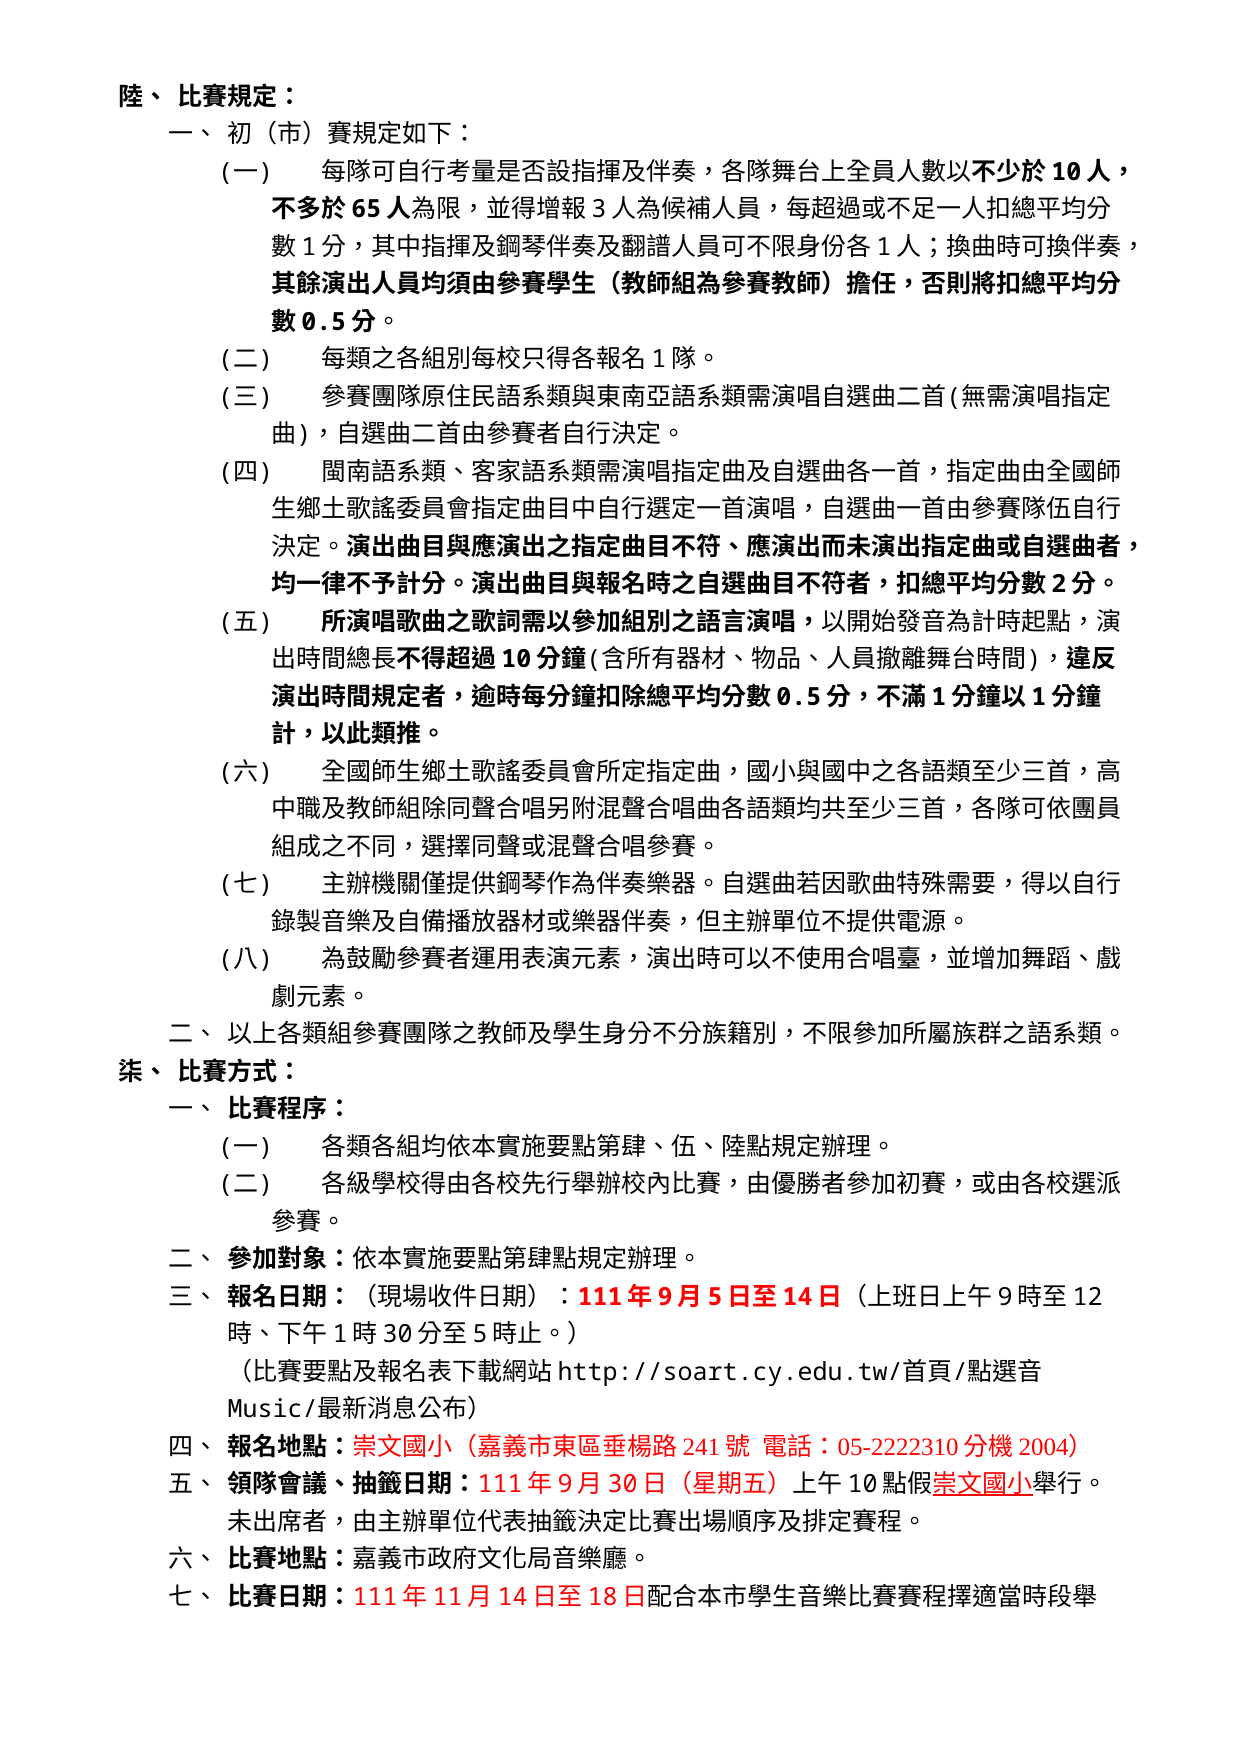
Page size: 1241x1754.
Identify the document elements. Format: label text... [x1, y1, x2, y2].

list 領隊會議、抽籤日期：111年9月30日（星期五）上午10點假崇文國小舉行。未出席者，由主辦單位代表抽籤決定比賽出場順序及排定賽程。 [168, 1462, 1122, 1537]
list 初（市）賽規定如下： [168, 112, 1122, 150]
list 報名日期：（現場收件日期）：111年9月5日至14日（上班日上午9時至12時、下午1時30分至5時止。） [168, 1275, 1122, 1350]
list 比賽方式： [118, 1050, 1122, 1087]
list 全國師生鄉土歌謠委員會所定指定曲，國小與國中之各語類至少三首，高中職及教師組除同聲合唱另附混聲合唱曲各語類均共至少三首，各隊可依團員組成之不同，選擇同聲或混聲合唱參賽。 [218, 750, 1122, 862]
list 以上各類組參賽團隊之教師及學生身分不分族籍別，不限參加所屬族群之語系類。 [168, 1012, 1122, 1050]
list 比賽規定： [118, 75, 1122, 112]
list 主辦機關僅提供鋼琴作為伴奏樂器。自選曲若因歌曲特殊需要，得以自行錄製音樂及自備播放器材或樂器伴奏，但主辦單位不提供電源。 [218, 862, 1122, 937]
list 參賽團隊原住民語系類與東南亞語系類需演唱自選曲二首(無需演唱指定曲)，自選曲二首由參賽者自行決定。 [218, 375, 1122, 450]
list 比賽地點：嘉義市政府文化局音樂廳。 [168, 1537, 1122, 1575]
text （比賽要點及報名表下載網站http://soart.cy.edu.tw/首頁/點選音Music/最新消息公布） [227, 1350, 1122, 1425]
list 各類各組均依本實施要點第肆、伍、陸點規定辦理。 [218, 1125, 1122, 1162]
list 比賽程序： [168, 1087, 1122, 1125]
list 參加對象：依本實施要點第肆點規定辦理。 [168, 1237, 1122, 1275]
list 報名地點：崇文國小（嘉義市東區垂楊路241號 電話：05-2222310分機2004） [168, 1425, 1122, 1462]
list 每隊可自行考量是否設指揮及伴奏，各隊舞台上全員人數以不少於10人，不多於65人為限，並得增報3人為候補人員，每超過或不足一人扣總平均分數1分，其中指揮及鋼琴伴奏及翻譜人員可不限身份各1人；換曲時可換伴奏，其餘演出人員均須由參賽學生（教師組為參賽教師）擔任，否則將扣總平均分數0.5分。 [218, 150, 1122, 337]
list 閩南語系類、客家語系類需演唱指定曲及自選曲各一首，指定曲由全國師生鄉土歌謠委員會指定曲目中自行選定一首演唱，自選曲一首由參賽隊伍自行決定。演出曲目與應演出之指定曲目不符、應演出而未演出指定曲或自選曲者，均一律不予計分。演出曲目與報名時之自選曲目不符者，扣總平均分數2分。 [218, 450, 1122, 600]
list 各級學校得由各校先行舉辦校內比賽，由優勝者參加初賽，或由各校選派參賽。 [218, 1162, 1122, 1237]
list 所演唱歌曲之歌詞需以參加組別之語言演唱，以開始發音為計時起點，演出時間總長不得超過10分鐘(含所有器材、物品、人員撤離舞台時間)，違反演出時間規定者，逾時每分鐘扣除總平均分數0.5分，不滿1分鐘以1分鐘計，以此類推。 [218, 600, 1122, 750]
list 為鼓勵參賽者運用表演元素，演出時可以不使用合唱臺，並增加舞蹈、戲劇元素。 [218, 937, 1122, 1012]
list 比賽日期：111年11月14日至18日配合本市學生音樂比賽賽程擇適當時段舉行。 [168, 1575, 1122, 1612]
list 每類之各組別每校只得各報名1隊。 [218, 337, 1122, 375]
